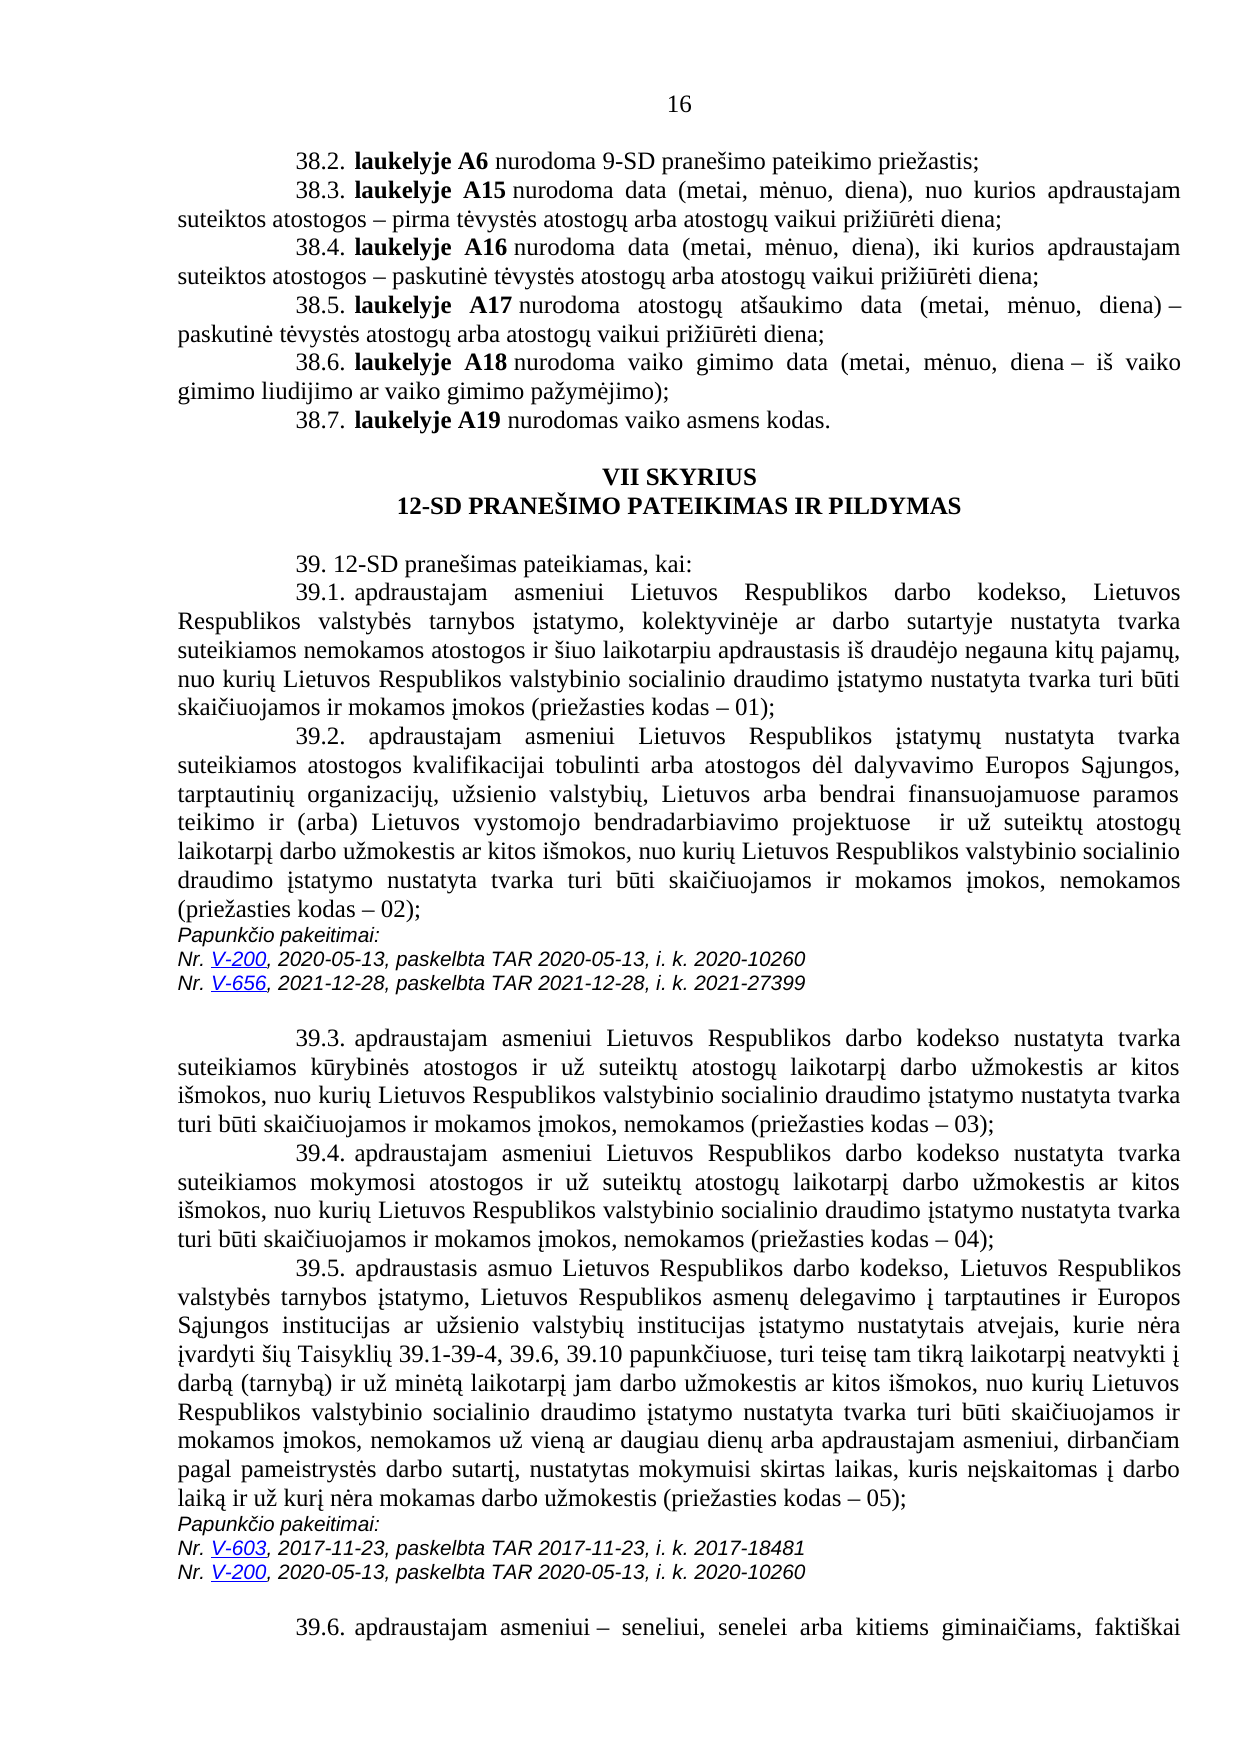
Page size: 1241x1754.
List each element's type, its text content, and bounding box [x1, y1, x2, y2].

text Nr. V-200, 2020-05-13, paskelbta TAR 2020-05-13, i. k. 2020-10260 [177, 1560, 1181, 1584]
text 38.2. laukelyje A6 nurodoma 9-SD pranešimo pateikimo priežastis; [177, 146, 1181, 175]
text 12-SD PRANEŠIMO PATEIKIMAS IR PILDYMAS [177, 491, 1181, 520]
text Nr. V-656, 2021-12-28, paskelbta TAR 2021-12-28, i. k. 2021-27399 [177, 970, 1181, 994]
text Papunkčio pakeitimai: [177, 1512, 1181, 1536]
text 38.6. laukelyje A18 nurodoma vaiko gimimo data (metai, mėnuo, diena – iš vaiko gimimo liudijimo ar vaiko gimimo pažymėjimo); [177, 347, 1181, 405]
text 38.4. laukelyje A16 nurodoma data (metai, mėnuo, diena), iki kurios apdraustajam suteiktos atostogos – paskutinė tėvystės atostogų arba atostogų vaikui prižiūrėti diena; [177, 232, 1181, 290]
text 39.6. apdraustajam asmeniui – seneliui, senelei arba kitiems giminaičiams, faktiškai [177, 1612, 1181, 1641]
text 39. 12-SD pranešimas pateikiamas, kai: [177, 549, 1181, 577]
text 39.5. apdraustasis asmuo Lietuvos Respublikos darbo kodekso, Lietuvos Respublikos valstybės tarnybos įstatymo, Lietuvos Respublikos asmenų delegavimo į tarptautines ir Europos Sąjungos institucijas ar užsienio valstybių institucijas įstatymo nustatytais atvejais, kurie nėra įvardyti šių Taisyklių 39.1-39-4, 39.6, 39.10 papunkčiuose, turi teisę tam tikrą laikotarpį neatvykti į darbą (tarnybą) ir už minėtą laikotarpį jam darbo užmokestis ar kitos išmokos, nuo kurių Lietuvos Respublikos valstybinio socialinio draudimo įstatymo nustatyta tvarka turi būti skaičiuojamos ir mokamos įmokos, nemokamos už vieną ar daugiau dienų arba apdraustajam asmeniui, dirbančiam pagal pameistrystės darbo sutartį, nustatytas mokymuisi skirtas laikas, kuris neįskaitomas į darbo laiką ir už kurį nėra mokamas darbo užmokestis (priežasties kodas – 05); [177, 1253, 1181, 1512]
text Nr. V-200, 2020-05-13, paskelbta TAR 2020-05-13, i. k. 2020-10260 [177, 946, 1181, 970]
text 39.4. apdraustajam asmeniui Lietuvos Respublikos darbo kodekso nustatyta tvarka suteikiamos mokymosi atostogos ir už suteiktų atostogų laikotarpį darbo užmokestis ar kitos išmokos, nuo kurių Lietuvos Respublikos valstybinio socialinio draudimo įstatymo nustatyta tvarka turi būti skaičiuojamos ir mokamos įmokos, nemokamos (priežasties kodas – 04); [177, 1138, 1181, 1253]
text 39.1. apdraustajam asmeniui Lietuvos Respublikos darbo kodekso, Lietuvos Respublikos valstybės tarnybos įstatymo, kolektyvinėje ar darbo sutartyje nustatyta tvarka suteikiamos nemokamos atostogos ir šiuo laikotarpiu apdraustasis iš draudėjo negauna kitų pajamų, nuo kurių Lietuvos Respublikos valstybinio socialinio draudimo įstatymo nustatyta tvarka turi būti skaičiuojamos ir mokamos įmokos (priežasties kodas – 01); [177, 577, 1181, 721]
text 38.7. laukelyje A19 nurodomas vaiko asmens kodas. [177, 405, 1181, 434]
text 39.3. apdraustajam asmeniui Lietuvos Respublikos darbo kodekso nustatyta tvarka suteikiamos kūrybinės atostogos ir už suteiktų atostogų laikotarpį darbo užmokestis ar kitos išmokos, nuo kurių Lietuvos Respublikos valstybinio socialinio draudimo įstatymo nustatyta tvarka turi būti skaičiuojamos ir mokamos įmokos, nemokamos (priežasties kodas – 03); [177, 1023, 1181, 1138]
text 38.5. laukelyje A17 nurodoma atostogų atšaukimo data (metai, mėnuo, diena) – paskutinė tėvystės atostogų arba atostogų vaikui prižiūrėti diena; [177, 290, 1181, 347]
text VII SKYRIUS [177, 462, 1181, 491]
text Nr. V-603, 2017-11-23, paskelbta TAR 2017-11-23, i. k. 2017-18481 [177, 1536, 1181, 1560]
text 39.2. apdraustajam asmeniui Lietuvos Respublikos įstatymų nustatyta tvarka suteikiamos atostogos kvalifikacijai tobulinti arba atostogos dėl dalyvavimo Europos Sąjungos, tarptautinių organizacijų, užsienio valstybių, Lietuvos arba bendrai finansuojamuose paramos teikimo ir (arba) Lietuvos vystomojo bendradarbiavimo projektuose ir už suteiktų atostogų laikotarpį darbo užmokestis ar kitos išmokos, nuo kurių Lietuvos Respublikos valstybinio socialinio draudimo įstatymo nustatyta tvarka turi būti skaičiuojamos ir mokamos įmokos, nemokamos (priežasties kodas – 02); [177, 721, 1181, 922]
text 38.3. laukelyje A15 nurodoma data (metai, mėnuo, diena), nuo kurios apdraustajam suteiktos atostogos – pirma tėvystės atostogų arba atostogų vaikui prižiūrėti diena; [177, 175, 1181, 232]
text Papunkčio pakeitimai: [177, 922, 1181, 946]
